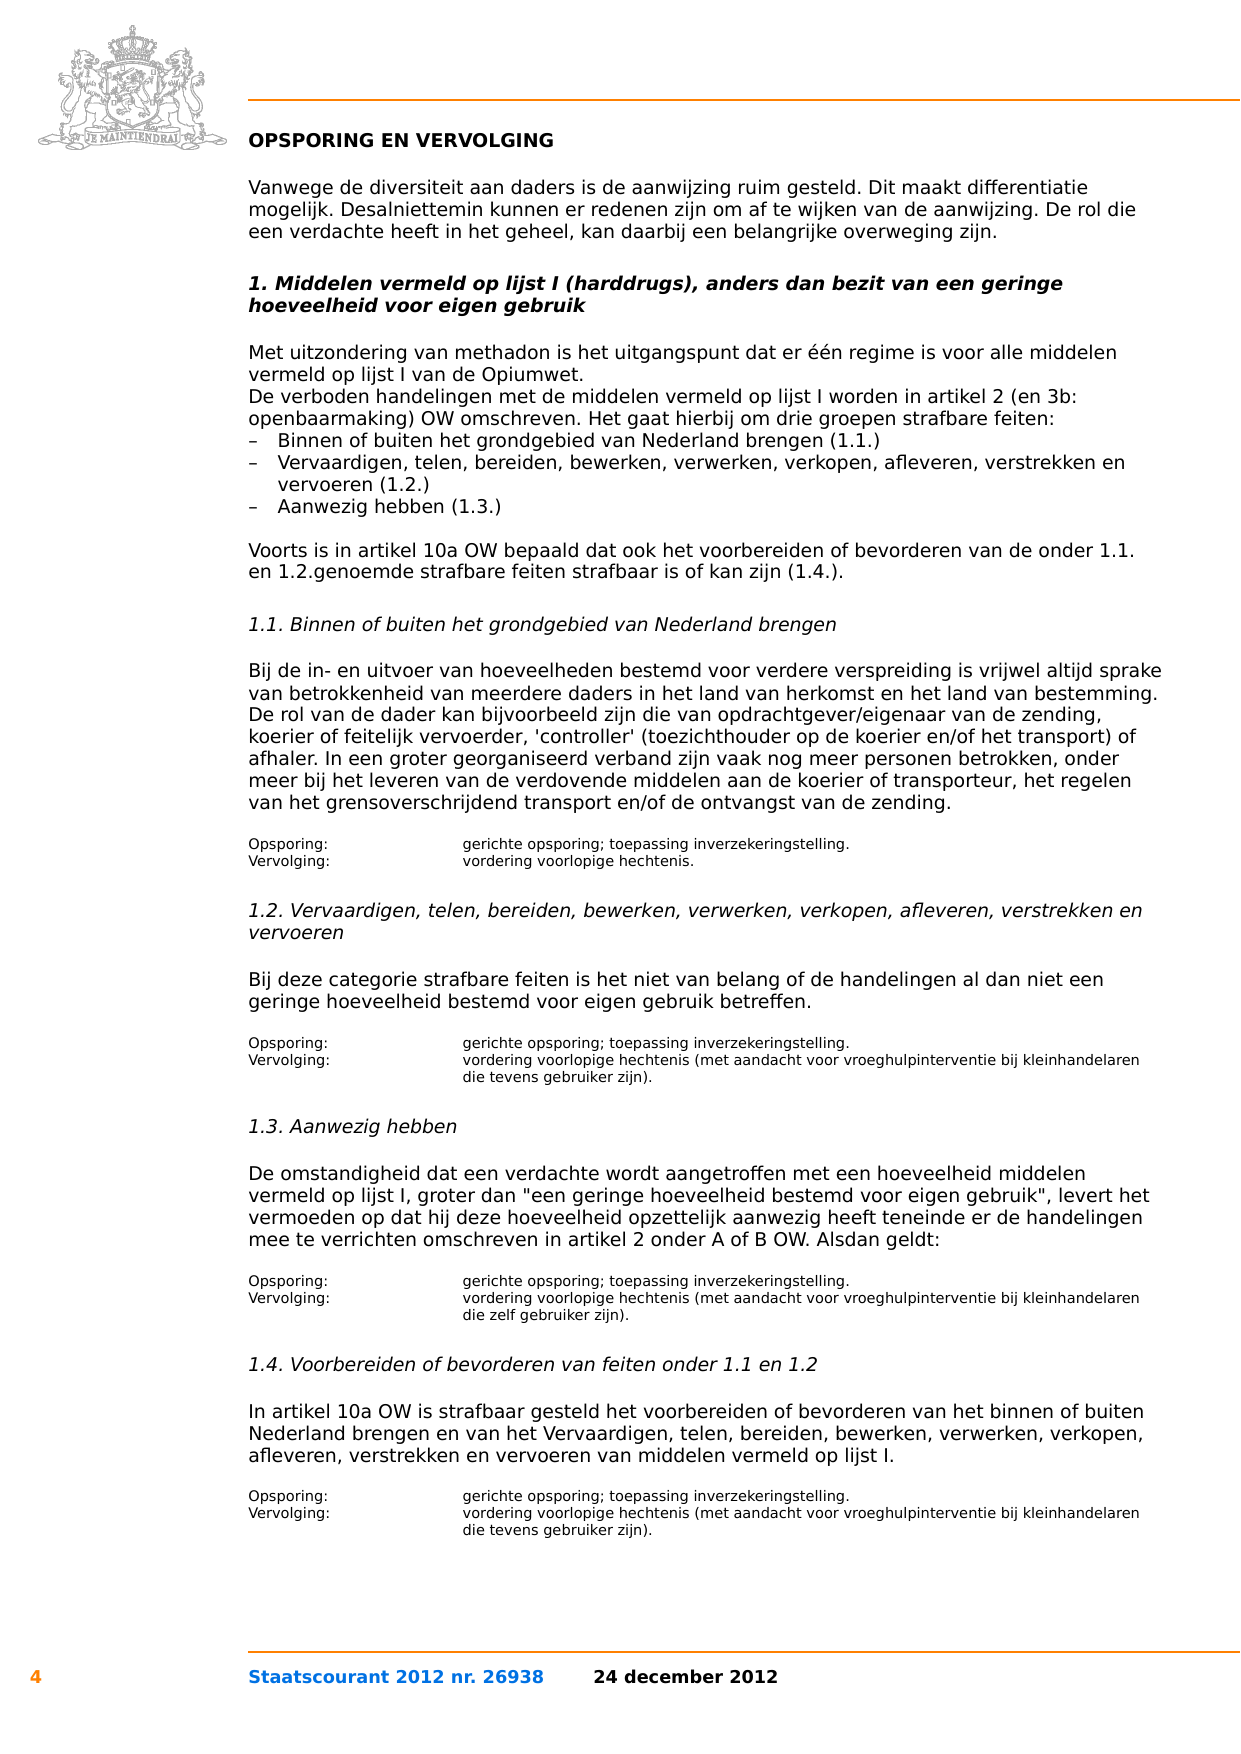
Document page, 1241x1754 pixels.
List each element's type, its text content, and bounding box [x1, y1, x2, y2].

text – Vervaardigen, telen, bereiden, bewerken, verwerken, verkopen, afleveren, verstrekken en vervoeren (1.2.) [248, 452, 1163, 496]
text Vanwege de diversiteit aan daders is de aanwijzing ruim gesteld. Dit maakt differentiatie mogelijk. Desalniettemin kunnen er redenen zijn om af te wijken van de aanwijzing. De rol die een verdachte heeft in het geheel, kan daarbij een belangrijke overweging zijn. [248, 177, 1163, 243]
text Met uitzondering van methadon is het uitgangspunt dat er één regime is voor alle middelen vermeld op lijst I van de Opiumwet. [248, 342, 1163, 386]
subtitle 1.4. Voorbereiden of bevorderen van feiten onder 1.1 en 1.2 [248, 1353, 1163, 1376]
subtitle 1.1. Binnen of buiten het grondgebied van Nederland brengen [248, 613, 1163, 635]
table_header Opsporing: [248, 1035, 456, 1052]
subtitle 1.3. Aanwezig hebben [248, 1116, 1163, 1138]
table_cell Vervolging: [248, 1052, 456, 1086]
table_header Opsporing: [248, 1488, 456, 1505]
text In artikel 10a OW is strafbaar gesteld het voorbereiden of bevorderen van het binnen of buiten Nederland brengen en van het Vervaardigen, telen, bereiden, bewerken, verwerken, verkopen, afleveren, verstrekken en vervoeren van middelen vermeld op lijst I. [248, 1401, 1163, 1466]
text – Aanwezig hebben (1.3.) [248, 496, 1163, 518]
table_cell Vervolging: [248, 1290, 456, 1323]
table_header gerichte opsporing; toepassing inverzekeringstelling. [456, 836, 1163, 853]
table_header Opsporing: [248, 1273, 456, 1289]
table_cell Vervolging: [248, 1505, 456, 1539]
table_cell Vervolging: [248, 853, 456, 870]
table_cell vordering voorlopige hechtenis. [456, 853, 1163, 870]
table_header Opsporing: [248, 836, 456, 853]
text – Binnen of buiten het grondgebied van Nederland brengen (1.1.) [248, 430, 1163, 452]
subtitle 1.2. Vervaardigen, telen, bereiden, bewerken, verwerken, verkopen, afleveren, verstrekken en vervoeren [248, 900, 1163, 944]
picture [38, 25, 227, 150]
table_cell vordering voorlopige hechtenis (met aandacht voor vroeghulpinterventie bij kleinhandelaren die zelf gebruiker zijn). [456, 1290, 1163, 1323]
table_header gerichte opsporing; toepassing inverzekeringstelling. [456, 1488, 1163, 1505]
text Bij de in- en uitvoer van hoeveelheden bestemd voor verdere verspreiding is vrijwel altijd sprake van betrokkenheid van meerdere daders in het land van herkomst en het land van bestemming. De rol van de dader kan bijvoorbeeld zijn die van opdrachtgever/eigenaar van de zending, koerier of feitelijk vervoerder, 'controller' (toezichthouder op de koerier en/of het transport) of afhaler. In een groter georganiseerd verband zijn vaak nog meer personen betrokken, onder meer bij het leveren van de verdovende middelen aan de koerier of transporteur, het regelen van het grensoverschrijdend transport en/of de ontvangst van de zending. [248, 660, 1163, 814]
table_header gerichte opsporing; toepassing inverzekeringstelling. [456, 1035, 1163, 1052]
table_cell vordering voorlopige hechtenis (met aandacht voor vroeghulpinterventie bij kleinhandelaren die tevens gebruiker zijn). [456, 1052, 1163, 1086]
text De omstandigheid dat een verdachte wordt aangetroffen met een hoeveelheid middelen vermeld op lijst I, groter dan "een geringe hoeveelheid bestemd voor eigen gebruik", levert het vermoeden op dat hij deze hoeveelheid opzettelijk aanwezig heeft teneinde er de handelingen mee te verrichten omschreven in artikel 2 onder A of B OW. Alsdan geldt: [248, 1163, 1163, 1251]
table_header gerichte opsporing; toepassing inverzekeringstelling. [456, 1273, 1163, 1289]
text De verboden handelingen met de middelen vermeld op lijst I worden in artikel 2 (en 3b: openbaarmaking) OW omschreven. Het gaat hierbij om drie groepen strafbare feiten: [248, 386, 1163, 430]
subtitle 1. Middelen vermeld op lijst I (harddrugs), anders dan bezit van een geringe hoeveelheid voor eigen gebruik [248, 273, 1163, 317]
text Bij deze categorie strafbare feiten is het niet van belang of de handelingen al dan niet een geringe hoeveelheid bestemd voor eigen gebruik betreffen. [248, 969, 1163, 1013]
table_cell vordering voorlopige hechtenis (met aandacht voor vroeghulpinterventie bij kleinhandelaren die tevens gebruiker zijn). [456, 1505, 1163, 1539]
text Voorts is in artikel 10a OW bepaald dat ook het voorbereiden of bevorderen van de onder 1.1. en 1.2.genoemde strafbare feiten strafbaar is of kan zijn (1.4.). [248, 539, 1163, 583]
subtitle OPSPORING EN VERVOLGING [248, 130, 1163, 152]
